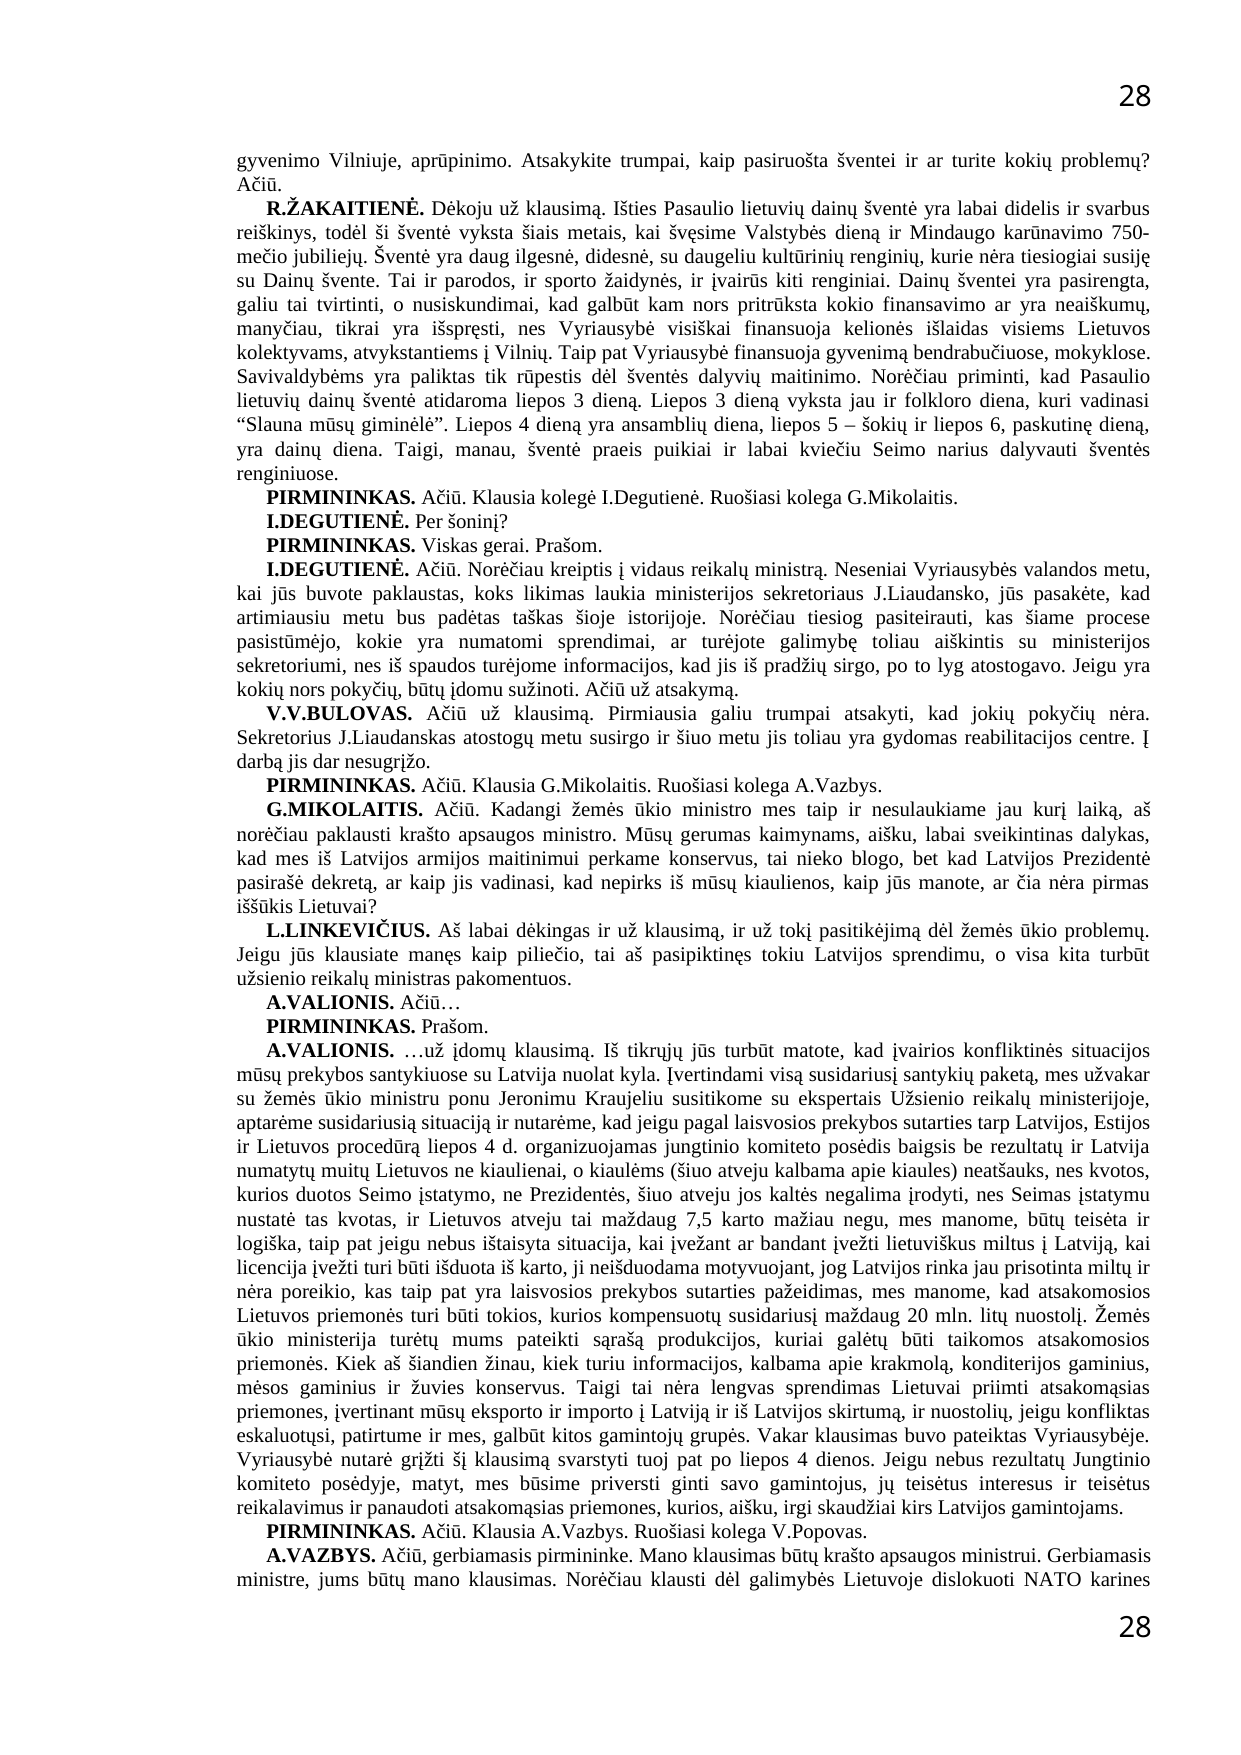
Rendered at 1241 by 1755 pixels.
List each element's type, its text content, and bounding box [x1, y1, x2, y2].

text PIRMININKAS. Ačiū. Klausia A.Vazbys. Ruošiasi kolega V.Popovas. [236, 1519, 1152, 1543]
text PIRMININKAS. Ačiū. Klausia kolegė I.Degutienė. Ruošiasi kolega G.Mikolaitis. [236, 484, 1152, 509]
text I.DEGUTIENĖ. Ačiū. Norėčiau kreiptis į vidaus reikalų ministrą. Neseniai Vyriausybės valandos metu, kai jūs buvote paklaustas, koks likimas laukia ministerijos sekretoriaus J.Liaudansko, jūs pasakėte, kad artimiausiu metu bus padėtas taškas šioje istorijoje. Norėčiau tiesiog pasiteirauti, kas šiame procese pasistūmėjo, kokie yra numatomi sprendimai, ar turėjote galimybę toliau aiškintis su ministerijos sekretoriumi, nes iš spaudos turėjome informacijos, kad jis iš pradžių sirgo, po to lyg atostogavo. Jeigu yra kokių nors pokyčių, būtų įdomu sužinoti. Ačiū už atsakymą. [236, 557, 1152, 701]
text gyvenimo Vilniuje, aprūpinimo. Atsakykite trumpai, kaip pasiruošta šventei ir ar turite kokių problemų? Ačiū. [236, 148, 1152, 196]
text PIRMININKAS. Ačiū. Klausia G.Mikolaitis. Ruošiasi kolega A.Vazbys. [236, 773, 1152, 797]
text A.VALIONIS. …už įdomų klausimą. Iš tikrųjų jūs turbūt matote, kad įvairios konfliktinės situacijos mūsų prekybos santykiuose su Latvija nuolat kyla. Įvertindami visą susidariusį santykių paketą, mes užvakar su žemės ūkio ministru ponu Jeronimu Kraujeliu susitikome su ekspertais Užsienio reikalų ministerijoje, aptarėme susidariusią situaciją ir nutarėme, kad jeigu pagal laisvosios prekybos sutarties tarp Latvijos, Estijos ir Lietuvos procedūrą liepos 4 d. organizuojamas jungtinio komiteto posėdis baigsis be rezultatų ir Latvija numatytų muitų Lietuvos ne kiaulienai, o kiaulėms (šiuo atveju kalbama apie kiaules) neatšauks, nes kvotos, kurios duotos Seimo įstatymo, ne Prezidentės, šiuo atveju jos kaltės negalima įrodyti, nes Seimas įstatymu nustatė tas kvotas, ir Lietuvos atveju tai maždaug 7,5 karto mažiau negu, mes manome, būtų teisėta ir logiška, taip pat jeigu nebus ištaisyta situacija, kai įvežant ar bandant įvežti lietuviškus miltus į Latviją, kai licencija įvežti turi būti išduota iš karto, ji neišduodama motyvuojant, jog Latvijos rinka jau prisotinta miltų ir nėra poreikio, kas taip pat yra laisvosios prekybos sutarties pažeidimas, mes manome, kad atsakomosios Lietuvos priemonės turi būti tokios, kurios kompensuotų susidariusį maždaug 20 mln. litų nuostolį. Žemės ūkio ministerija turėtų mums pateikti sąrašą produkcijos, kuriai galėtų būti taikomos atsakomosios priemonės. Kiek aš šiandien žinau, kiek turiu informacijos, kalbama apie krakmolą, konditerijos gaminius, mėsos gaminius ir žuvies konservus. Taigi tai nėra lengvas sprendimas Lietuvai priimti atsakomąsias priemones, įvertinant mūsų eksporto ir importo į Latviją ir iš Latvijos skirtumą, ir nuostolių, jeigu konfliktas eskaluotųsi, patirtume ir mes, galbūt kitos gamintojų grupės. Vakar klausimas buvo pateiktas Vyriausybėje. Vyriausybė nutarė grįžti šį klausimą svarstyti tuoj pat po liepos 4 dienos. Jeigu nebus rezultatų Jungtinio komiteto posėdyje, matyt, mes būsime priversti ginti savo gamintojus, jų teisėtus interesus ir teisėtus reikalavimus ir panaudoti atsakomąsias priemones, kurios, aišku, irgi skaudžiai kirs Latvijos gamintojams. [236, 1038, 1152, 1519]
text A.VALIONIS. Ačiū… [236, 990, 1152, 1014]
text I.DEGUTIENĖ. Per šoninį? [236, 509, 1152, 533]
text G.MIKOLAITIS. Ačiū. Kadangi žemės ūkio ministro mes taip ir nesulaukiame jau kurį laiką, aš norėčiau paklausti krašto apsaugos ministro. Mūsų gerumas kaimynams, aišku, labai sveikintinas dalykas, kad mes iš Latvijos armijos maitinimui perkame konservus, tai nieko blogo, bet kad Latvijos Prezidentė pasirašė dekretą, ar kaip jis vadinasi, kad nepirks iš mūsų kiaulienos, kaip jūs manote, ar čia nėra pirmas iššūkis Lietuvai? [236, 797, 1152, 918]
text V.V.BULOVAS. Ačiū už klausimą. Pirmiausia galiu trumpai atsakyti, kad jokių pokyčių nėra. Sekretorius J.Liaudanskas atostogų metu susirgo ir šiuo metu jis toliau yra gydomas reabilitacijos centre. Į darbą jis dar nesugrįžo. [236, 701, 1152, 773]
text A.VAZBYS. Ačiū, gerbiamasis pirmininke. Mano klausimas būtų krašto apsaugos ministrui. Gerbiamasis ministre, jums būtų mano klausimas. Norėčiau klausti dėl galimybės Lietuvoje dislokuoti NATO karines [236, 1543, 1152, 1591]
text PIRMININKAS. Viskas gerai. Prašom. [236, 533, 1152, 557]
text R.ŽAKAITIENĖ. Dėkoju už klausimą. Išties Pasaulio lietuvių dainų šventė yra labai didelis ir svarbus reiškinys, todėl ši šventė vyksta šiais metais, kai švęsime Valstybės dieną ir Mindaugo karūnavimo 750-mečio jubiliejų. Šventė yra daug ilgesnė, didesnė, su daugeliu kultūrinių renginių, kurie nėra tiesiogiai susiję su Dainų švente. Tai ir parodos, ir sporto žaidynės, ir įvairūs kiti renginiai. Dainų šventei yra pasirengta, galiu tai tvirtinti, o nusiskundimai, kad galbūt kam nors pritrūksta kokio finansavimo ar yra neaiškumų, manyčiau, tikrai yra išspręsti, nes Vyriausybė visiškai finansuoja kelionės išlaidas visiems Lietuvos kolektyvams, atvykstantiems į Vilnių. Taip pat Vyriausybė finansuoja gyvenimą bendrabučiuose, mokyklose. Savivaldybėms yra paliktas tik rūpestis dėl šventės dalyvių maitinimo. Norėčiau priminti, kad Pasaulio lietuvių dainų šventė atidaroma liepos 3 dieną. Liepos 3 dieną vyksta jau ir folkloro diena, kuri vadinasi “Slauna mūsų giminėlė”. Liepos 4 dieną yra ansamblių diena, liepos 5 – šokių ir liepos 6, paskutinę dieną, yra dainų diena. Taigi, manau, šventė praeis puikiai ir labai kviečiu Seimo narius dalyvauti šventės renginiuose. [236, 196, 1152, 484]
text PIRMININKAS. Prašom. [236, 1014, 1152, 1038]
text L.LINKEVIČIUS. Aš labai dėkingas ir už klausimą, ir už tokį pasitikėjimą dėl žemės ūkio problemų. Jeigu jūs klausiate manęs kaip piliečio, tai aš pasipiktinęs tokiu Latvijos sprendimu, o visa kita turbūt užsienio reikalų ministras pakomentuos. [236, 918, 1152, 990]
